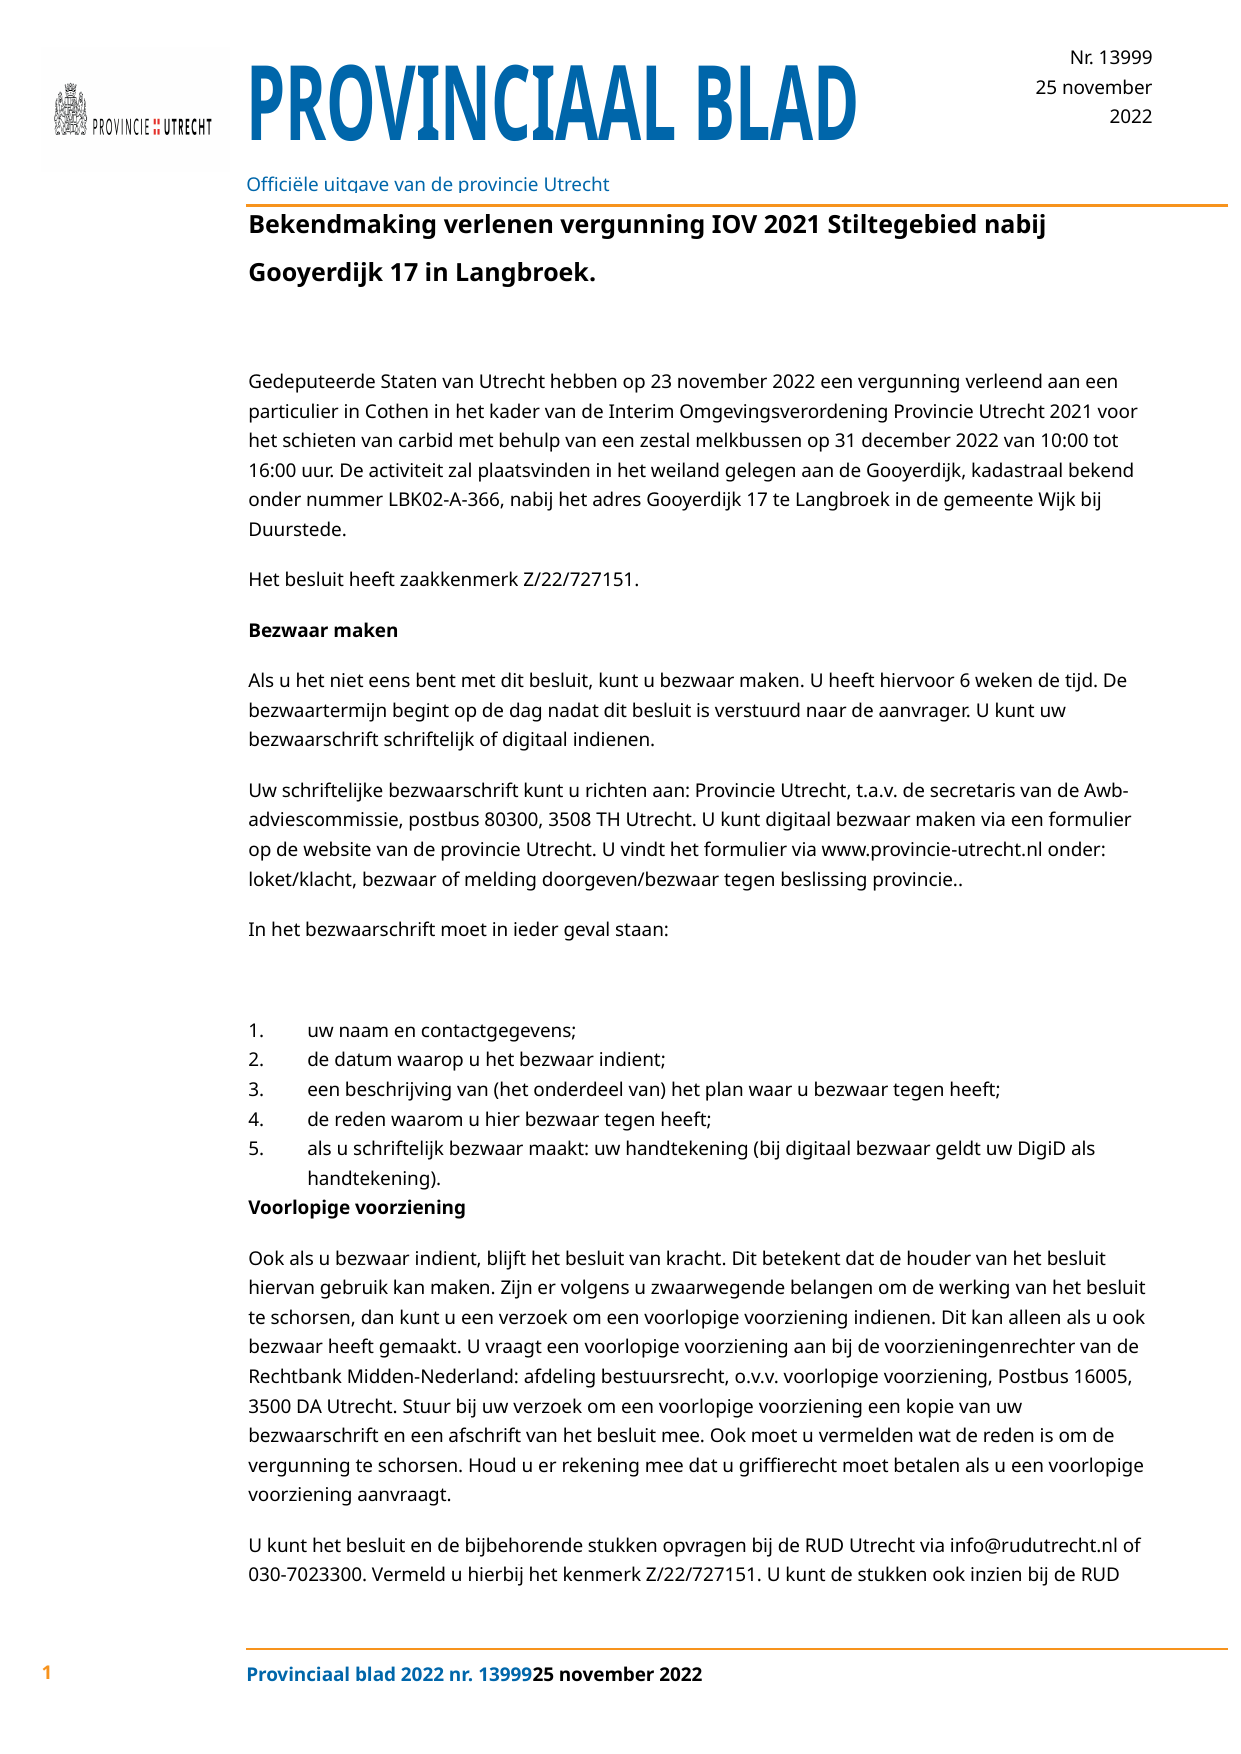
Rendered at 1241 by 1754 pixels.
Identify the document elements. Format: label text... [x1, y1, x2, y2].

text Ook als u bezwaar indient, blijft het besluit van kracht. Dit betekent dat de houder van het besluit hiervan gebruik kan maken. Zijn er volgens u zwaarwegende belangen om de werking van het besluit te schorsen, dan kunt u een verzoek om een voorlopige voorziening indienen. Dit kan alleen als u ook bezwaar heeft gemaakt. U vraagt een voorlopige voorziening aan bij de voorzieningenrechter van de Rechtbank Midden-Nederland: afdeling bestuursrecht, o.v.v. voorlopige voorziening, Postbus 16005, 3500 DA Utrecht. Stuur bij uw verzoek om een voorlopige voorziening een kopie van uw bezwaarschrift en een afschrift van het besluit mee. Ook moet u vermelden wat de reden is om de vergunning te schorsen. Houd u er rekening mee dat u griffierecht moet betalen als u een voorlopige voorziening aanvraagt. [248, 1245, 1152, 1507]
text Bekendmaking verlenen vergunning IOV 2021 Stiltegebied nabij Gooyerdijk 17 in Langbroek. [248, 207, 1152, 288]
text Het besluit heeft zaakkenmerk Z/22/727151. [248, 567, 1152, 592]
text Als u het niet eens bent met dit besluit, kunt u bezwaar maken. U heeft hiervoor 6 weken de tijd. De bezwaartermijn begint op de dag nadat dit besluit is verstuurd naar de aanvrager. U kunt uw bezwaarschrift schriftelijk of digitaal indienen. [248, 667, 1152, 752]
list als u schriftelijk bezwaar maakt: uw handtekening (bij digitaal bezwaar geldt uw DigiD als handtekening). [248, 1135, 1152, 1191]
text Bezwaar maken [248, 617, 1152, 643]
text Voorlopige voorziening [248, 1194, 1152, 1220]
picture [41, 47, 231, 172]
text U kunt het besluit en de bijbehorende stukken opvragen bij de RUD Utrecht via info@rudutrecht.nl of 030-7023300. Vermeld u hierbij het kenmerk Z/22/727151. U kunt de stukken ook inzien bij de RUD [248, 1532, 1152, 1587]
text Gedeputeerde Staten van Utrecht hebben op 23 november 2022 een vergunning verleend aan een particulier in Cothen in het kader van de Interim Omgevingsverordening Provincie Utrecht 2021 voor het schieten van carbid met behulp van een zestal melkbussen op 31 december 2022 van 10:00 tot 16:00 uur. De activiteit zal plaatsvinden in het weiland gelegen aan de Gooyerdijk, kadastraal bekend onder nummer LBK02-A-366, nabij het adres Gooyerdijk 17 te Langbroek in de gemeente Wijk bij Duurstede. [248, 368, 1152, 542]
list uw naam en contactgegevens; [248, 1017, 1152, 1043]
text Uw schriftelijke bezwaarschrift kunt u richten aan: Provincie Utrecht, t.a.v. de secretaris van de Awb-adviescommissie, postbus 80300, 3508 TH Utrecht. U kunt digitaal bezwaar maken via een formulier op de website van de provincie Utrecht. U vindt het formulier via www.provincie-utrecht.nl onder: loket/klacht, bezwaar of melding doorgeven/bezwaar tegen beslissing provincie.. [248, 777, 1152, 892]
text In het bezwaarschrift moet in ieder geval staan: [248, 916, 1152, 942]
list een beschrijving van (het onderdeel van) het plan waar u bezwaar tegen heeft; [248, 1076, 1152, 1102]
list de datum waarop u het bezwaar indient; [248, 1047, 1152, 1072]
list de reden waarom u hier bezwaar tegen heeft; [248, 1106, 1152, 1132]
